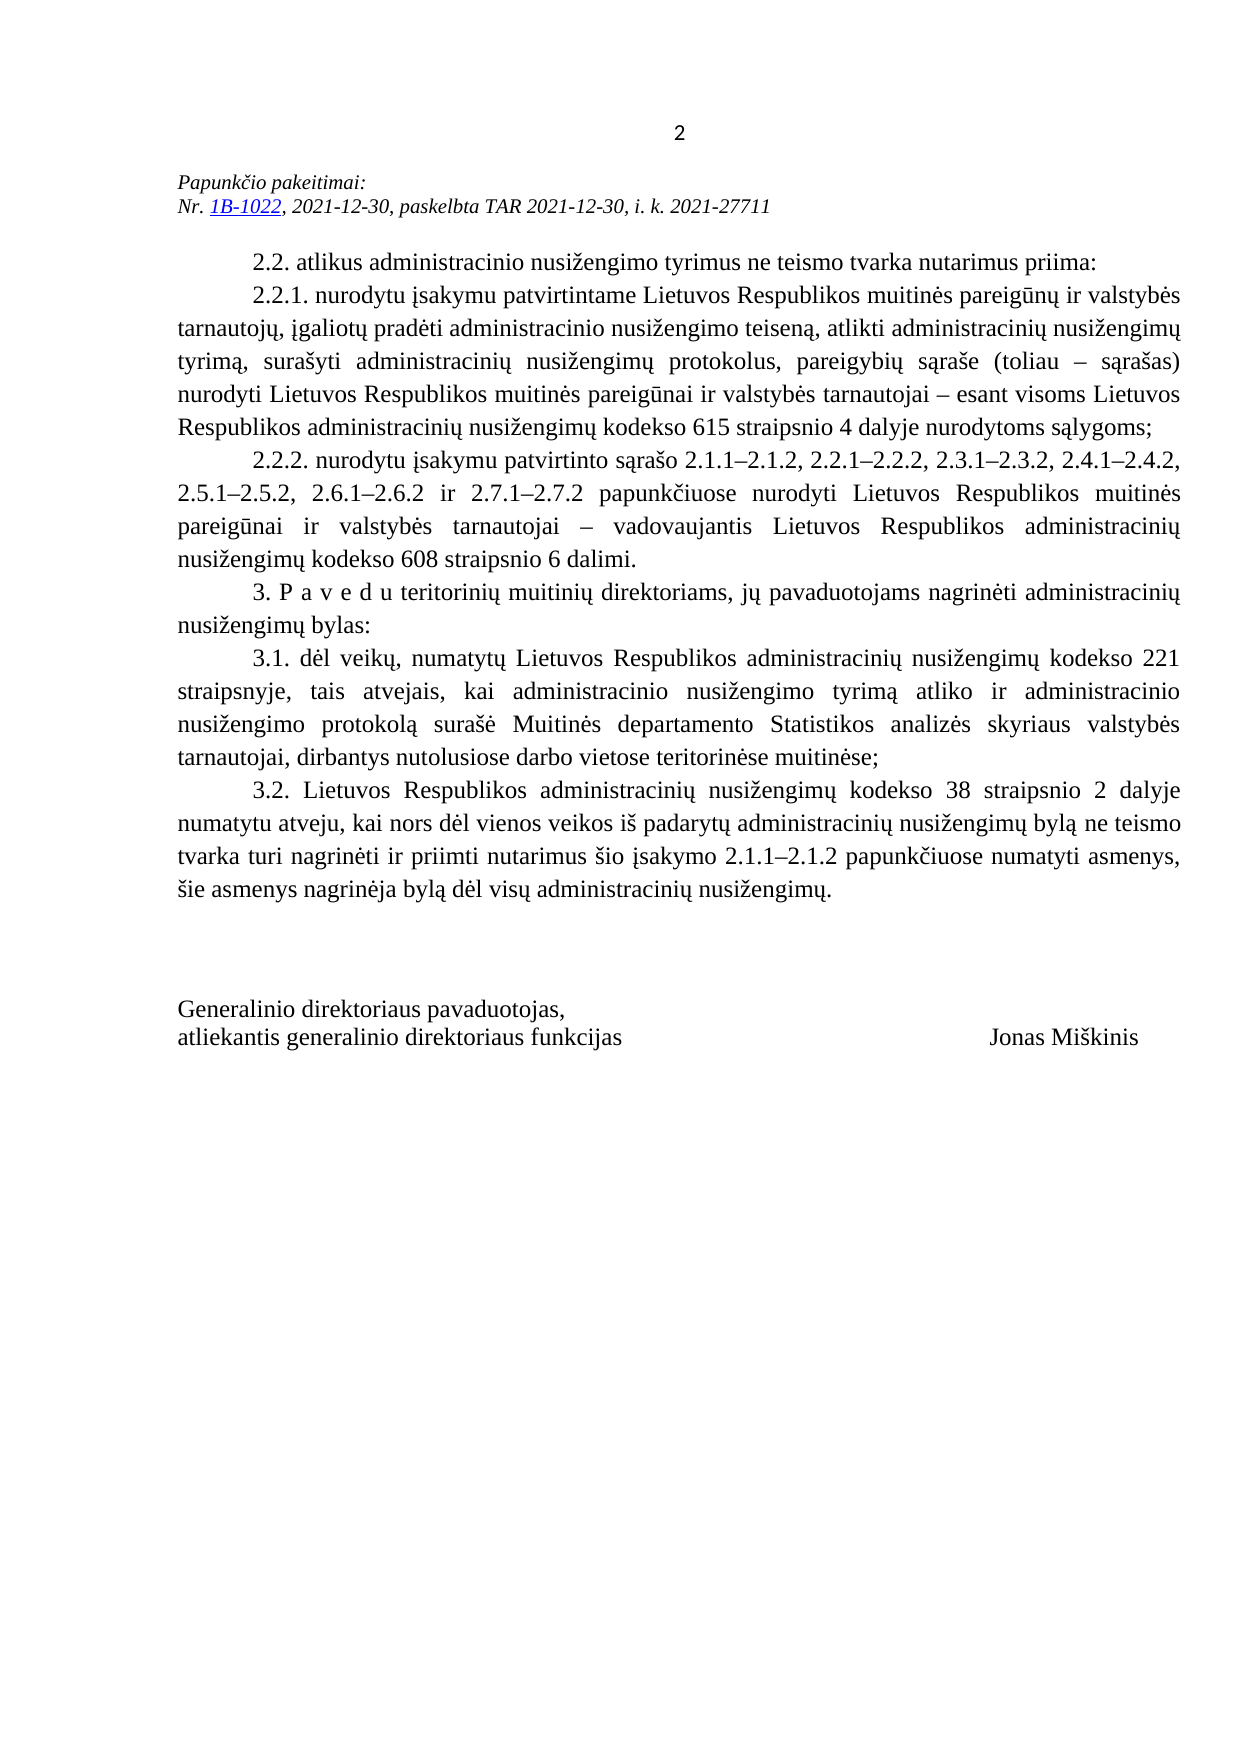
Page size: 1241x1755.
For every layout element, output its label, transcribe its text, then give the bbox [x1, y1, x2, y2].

text 2.2. atlikus administracinio nusižengimo tyrimus ne teismo tvarka nutarimus priima: [177, 247, 1181, 276]
text Nr. 1B-1022, 2021-12-30, paskelbta TAR 2021-12-30, i. k. 2021-27711 [177, 194, 1181, 218]
text 3.2. Lietuvos Respublikos administracinių nusižengimų kodekso 38 straipsnio 2 dalyje numatytu atveju, kai nors dėl vienos veikos iš padarytų administracinių nusižengimų bylą ne teismo tvarka turi nagrinėti ir priimti nutarimus šio įsakymo 2.1.1–2.1.2 papunkčiuose numatyti asmenys, šie asmenys nagrinėja bylą dėl visų administracinių nusižengimų. [177, 775, 1181, 903]
text 2.2.2. nurodytu įsakymu patvirtinto sąrašo 2.1.1–2.1.2, 2.2.1–2.2.2, 2.3.1–2.3.2, 2.4.1–2.4.2, 2.5.1–2.5.2, 2.6.1–2.6.2 ir 2.7.1–2.7.2 papunkčiuose nurodyti Lietuvos Respublikos muitinės pareigūnai ir valstybės tarnautojai – vadovaujantis Lietuvos Respublikos administracinių nusižengimų kodekso 608 straipsnio 6 dalimi. [177, 445, 1181, 573]
text Papunkčio pakeitimai: [177, 170, 1181, 194]
text Generalinio direktoriaus pavaduotojas, [177, 994, 1181, 1022]
text 3. P a v e d u teritorinių muitinių direktoriams, jų pavaduotojams nagrinėti administracinių nusižengimų bylas: [177, 577, 1181, 639]
text atliekantis generalinio direktoriaus funkcijas Jonas Miškinis [177, 1022, 1181, 1051]
text 2.2.1. nurodytu įsakymu patvirtintame Lietuvos Respublikos muitinės pareigūnų ir valstybės tarnautojų, įgaliotų pradėti administracinio nusižengimo teiseną, atlikti administracinių nusižengimų tyrimą, surašyti administracinių nusižengimų protokolus, pareigybių sąraše (toliau – sąrašas) nurodyti Lietuvos Respublikos muitinės pareigūnai ir valstybės tarnautojai – esant visoms Lietuvos Respublikos administracinių nusižengimų kodekso 615 straipsnio 4 dalyje nurodytoms sąlygoms; [177, 280, 1181, 441]
text 3.1. dėl veikų, numatytų Lietuvos Respublikos administracinių nusižengimų kodekso 221 straipsnyje, tais atvejais, kai administracinio nusižengimo tyrimą atliko ir administracinio nusižengimo protokolą surašė Muitinės departamento Statistikos analizės skyriaus valstybės tarnautojai, dirbantys nutolusiose darbo vietose teritorinėse muitinėse; [177, 643, 1181, 771]
